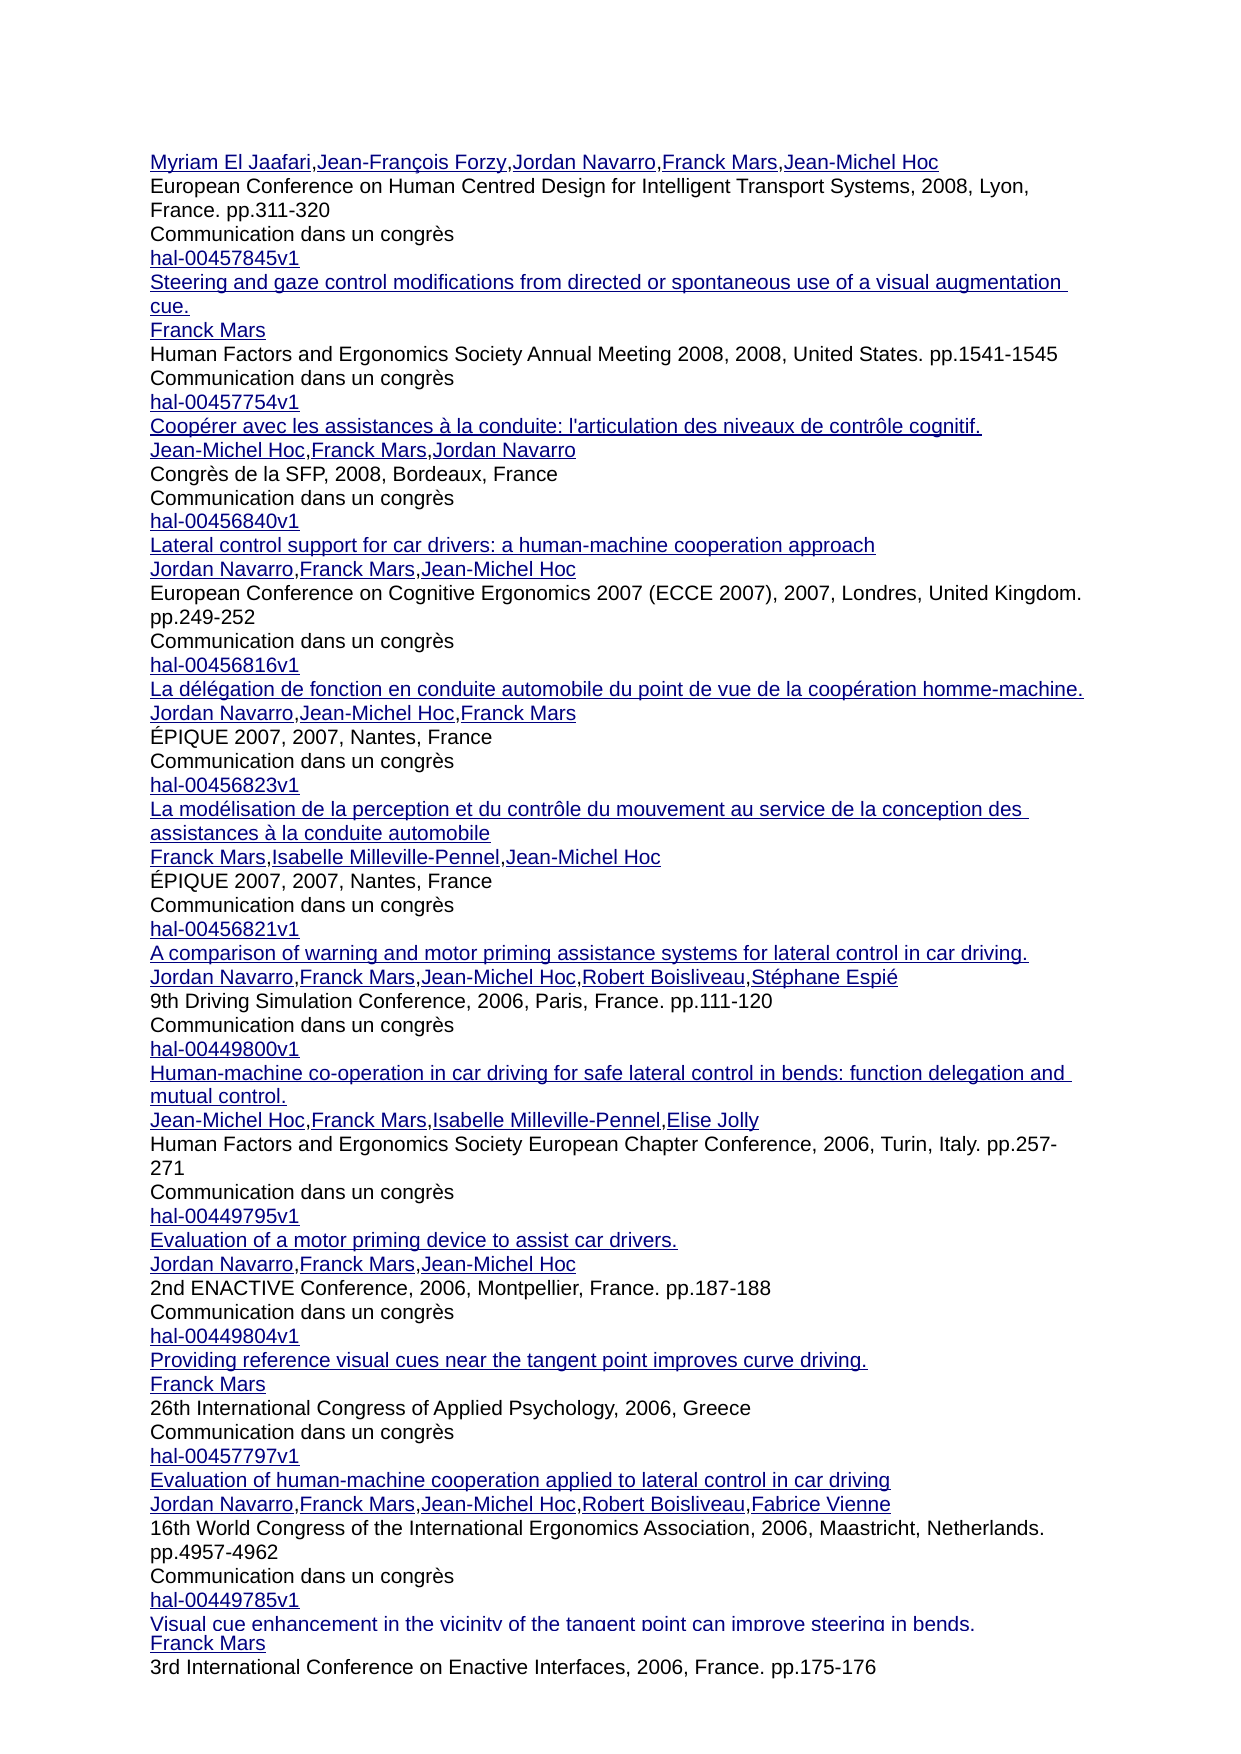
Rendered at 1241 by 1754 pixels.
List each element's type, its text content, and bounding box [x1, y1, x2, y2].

table_cell La délégation de fonction en conduite automobile du point de vue de la coopération homme-machine. Jordan Navarro,Jean-Michel Hoc,Franck Mars ÉPIQUE 2007, 2007, Nantes, France Communication dans un congrès hal-00456823v1 [150, 677, 1090, 797]
table_cell Human-machine co-operation in car driving for safe lateral control in bends: function delegation and mutual control. Jean-Michel Hoc,Franck Mars,Isabelle Milleville-Pennel,Elise Jolly Human Factors and Ergonomics Society European Chapter Conference, 2006, Turin, Italy. pp.257-271 Communication dans un congrès hal-00449795v1 [150, 1060, 1090, 1228]
table_cell Evaluation of human-machine cooperation applied to lateral control in car driving Jordan Navarro,Franck Mars,Jean-Michel Hoc,Robert Boisliveau,Fabrice Vienne 16th World Congress of the International Ergonomics Association, 2006, Maastricht, Netherlands. pp.4957-4962 Communication dans un congrès hal-00449785v1 [150, 1468, 1090, 1611]
table_cell Myriam El Jaafari,Jean-François Forzy,Jordan Navarro,Franck Mars,Jean-Michel Hoc European Conference on Human Centred Design for Intelligent Transport Systems, 2008, Lyon, France. pp.311-320 Communication dans un congrès hal-00457845v1 [150, 150, 1090, 270]
table_cell Lateral control support for car drivers: a human-machine cooperation approach Jordan Navarro,Franck Mars,Jean-Michel Hoc European Conference on Cognitive Ergonomics 2007 (ECCE 2007), 2007, Londres, United Kingdom. pp.249-252 Communication dans un congrès hal-00456816v1 [150, 533, 1090, 677]
table_cell Coopérer avec les assistances à la conduite: l'articulation des niveaux de contrôle cognitif. Jean-Michel Hoc,Franck Mars,Jordan Navarro Congrès de la SFP, 2008, Bordeaux, France Communication dans un congrès hal-00456840v1 [150, 414, 1090, 533]
table_cell Providing reference visual cues near the tangent point improves curve driving. Franck Mars 26th International Congress of Applied Psychology, 2006, Greece Communication dans un congrès hal-00457797v1 [150, 1348, 1090, 1468]
table_cell La modélisation de la perception et du contrôle du mouvement au service de la conception des assistances à la conduite automobile Franck Mars,Isabelle Milleville-Pennel,Jean-Michel Hoc ÉPIQUE 2007, 2007, Nantes, France Communication dans un congrès hal-00456821v1 [150, 797, 1090, 941]
table_cell A comparison of warning and motor priming assistance systems for lateral control in car driving. Jordan Navarro,Franck Mars,Jean-Michel Hoc,Robert Boisliveau,Stéphane Espié 9th Driving Simulation Conference, 2006, Paris, France. pp.111-120 Communication dans un congrès hal-00449800v1 [150, 941, 1090, 1060]
table_cell Visual cue enhancement in the vicinity of the tangent point can improve steering in bends. Franck Mars 3rd International Conference on Enactive Interfaces, 2006, France. pp.175-176 [150, 1611, 1090, 1679]
table_cell Steering and gaze control modifications from directed or spontaneous use of a visual augmentation cue. Franck Mars Human Factors and Ergonomics Society Annual Meeting 2008, 2008, United States. pp.1541-1545 Communication dans un congrès hal-00457754v1 [150, 270, 1090, 413]
table_cell Evaluation of a motor priming device to assist car drivers. Jordan Navarro,Franck Mars,Jean-Michel Hoc 2nd ENACTIVE Conference, 2006, Montpellier, France. pp.187-188 Communication dans un congrès hal-00449804v1 [150, 1228, 1090, 1348]
